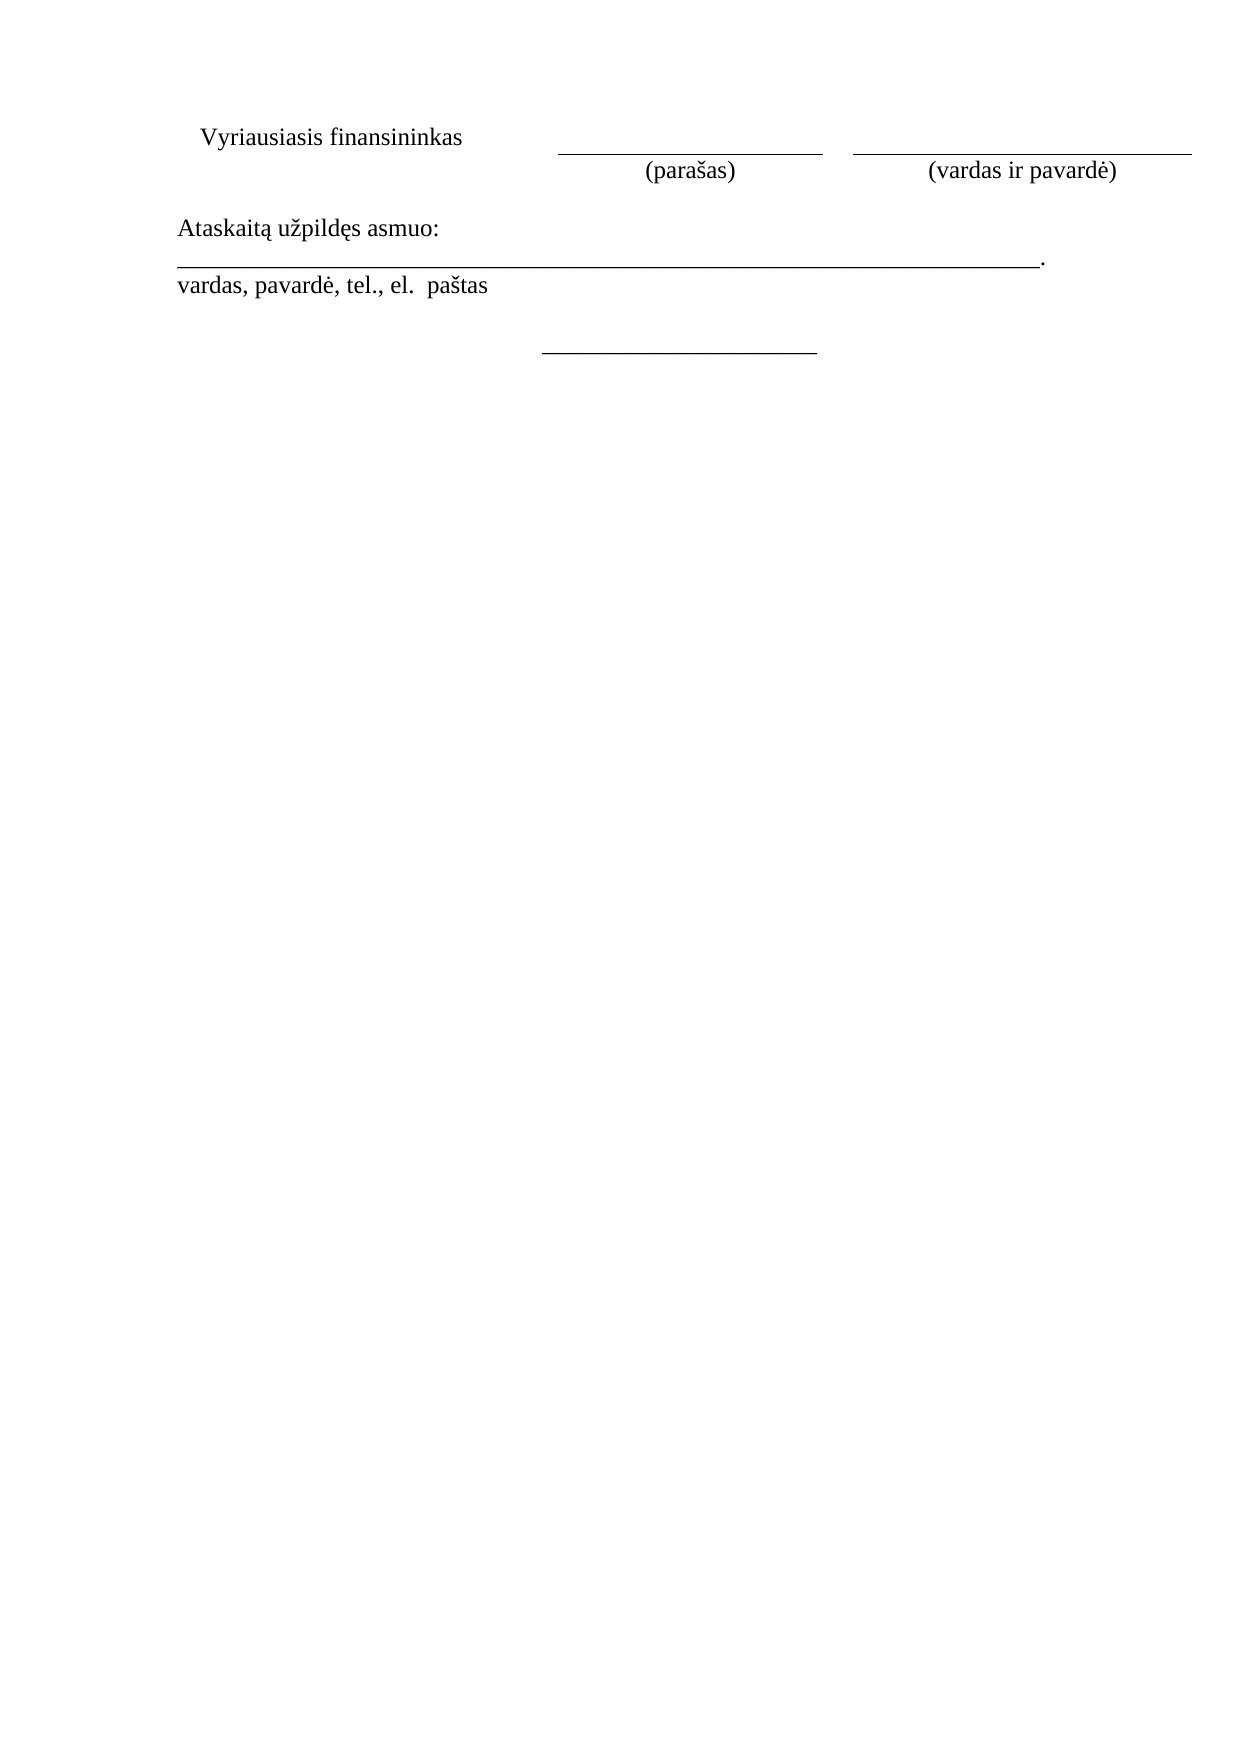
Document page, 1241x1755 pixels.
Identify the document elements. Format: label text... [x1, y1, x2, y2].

table_header [853, 119, 1192, 154]
table_cell [528, 154, 557, 184]
text vardas, pavardė, tel., el. paštas [177, 270, 1182, 299]
table_header [528, 119, 557, 154]
table_header [823, 119, 853, 154]
text ______________________ [177, 328, 1182, 357]
text _____________________________________________________________________. [177, 242, 1182, 270]
text Ataskaitą užpildęs asmuo: [177, 213, 1182, 242]
table_header Vyriausiasis finansininkas [188, 119, 528, 154]
table_cell (parašas) [558, 155, 823, 184]
table_cell (vardas ir pavardė) [853, 155, 1192, 184]
table_cell [188, 154, 528, 184]
table_cell [823, 154, 853, 184]
table_header [558, 119, 823, 154]
